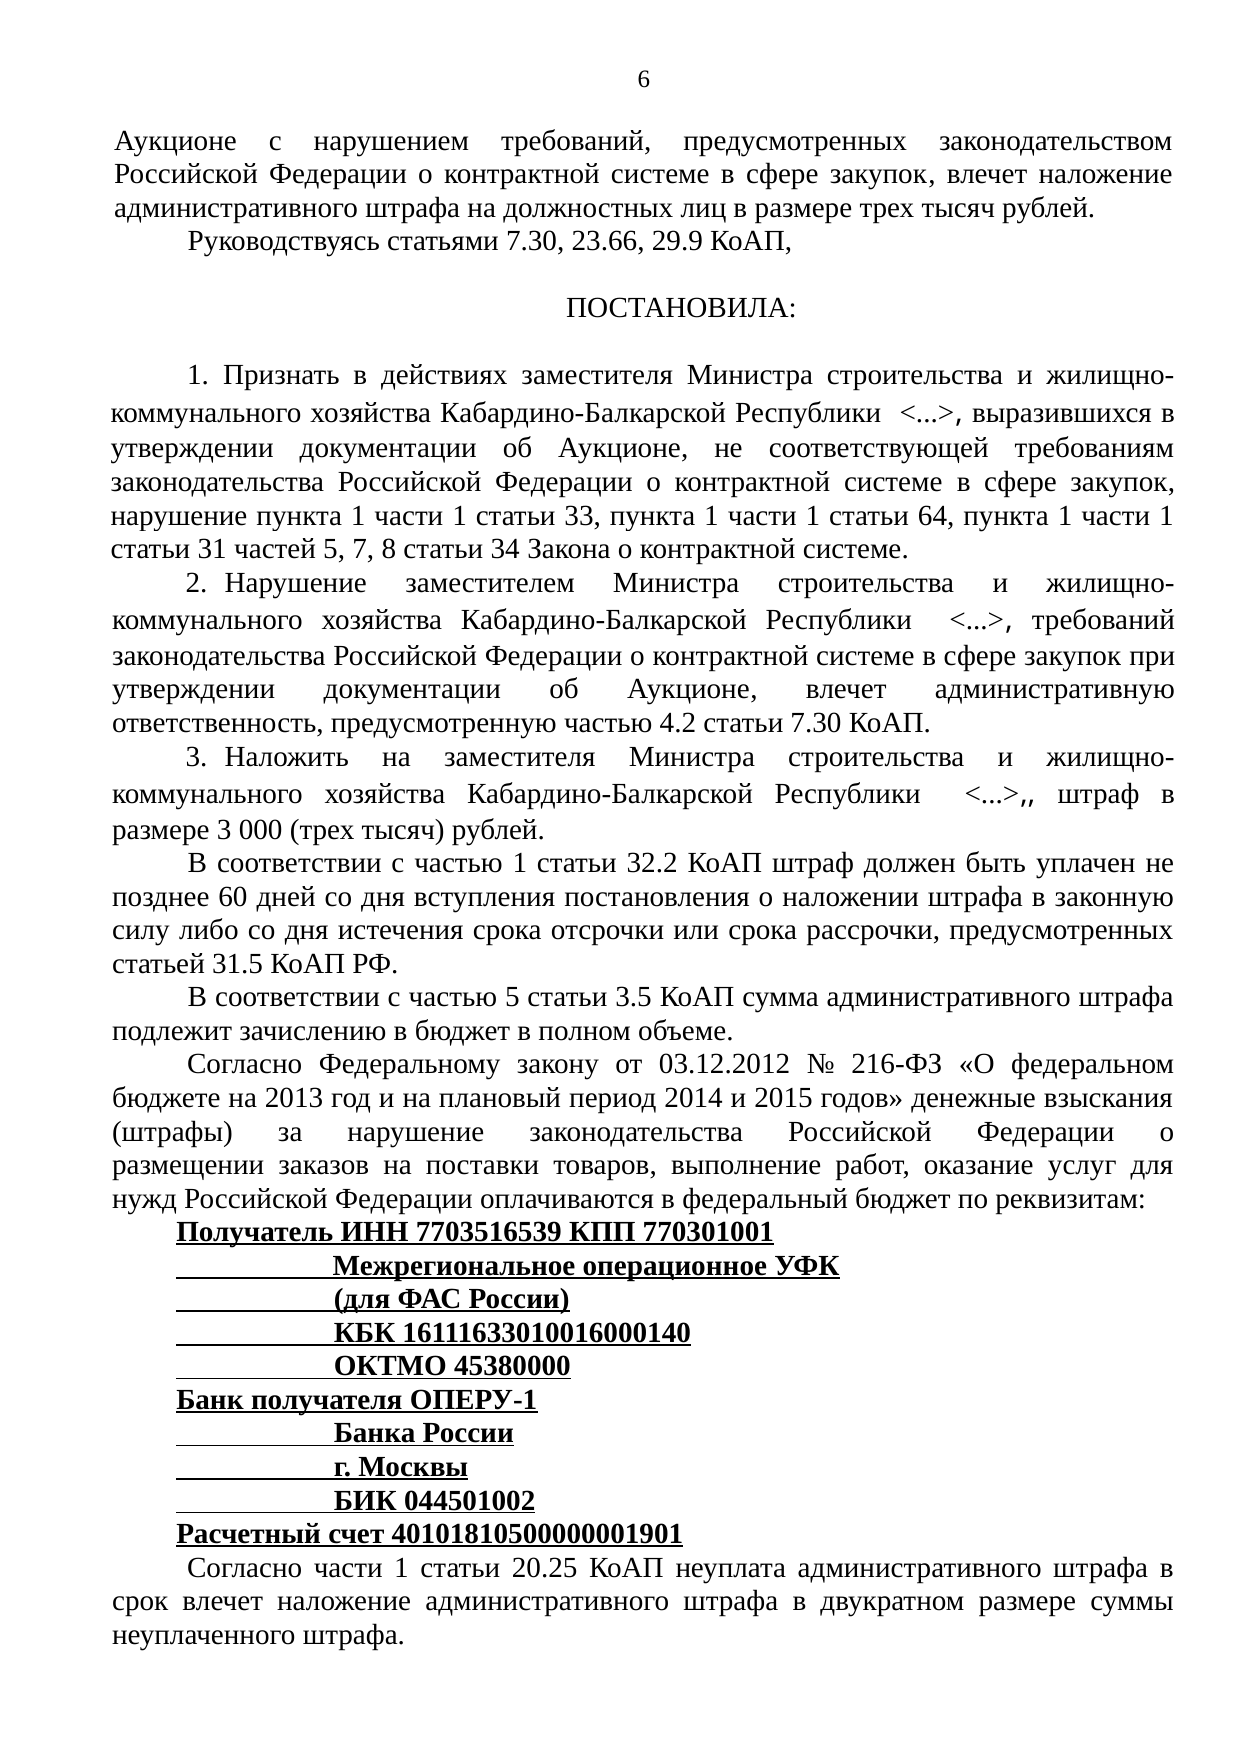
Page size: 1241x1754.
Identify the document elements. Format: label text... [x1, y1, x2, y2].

text В соответствии с частью 1 статьи 32.2 КоАП штраф должен быть уплачен не позднее 60 дней со дня вступления постановления о наложении штрафа в законную силу либо со дня истечения срока отсрочки или срока рассрочки, предусмотренных статьей 31.5 КоАП РФ. [112, 845, 1175, 979]
text КБК 16111633010016000140 [112, 1315, 1175, 1348]
text Руководствуясь статьями 7.30, 23.66, 29.9 КоАП, [112, 223, 1175, 257]
text ОКТМО 45380000 [112, 1348, 1175, 1382]
text Согласно Федеральному закону от 03.12.2012 № 216-ФЗ «О федеральном бюджете на 2013 год и на плановый период 2014 и 2015 годов» денежные взыскания (штрафы) за нарушение законодательства Российской Федерации о размещении заказов на поставки товаров, выполнение работ, оказание услуг для нужд Российской Федерации оплачиваются в федеральный бюджет по реквизитам: [112, 1047, 1175, 1214]
text ПОСТАНОВИЛА: [112, 290, 1175, 324]
text Банк получателя ОПЕРУ-1 [112, 1382, 1175, 1416]
text Межрегиональное операционное УФК [112, 1248, 1175, 1281]
text Согласно части 1 статьи 20.25 КоАП неуплата административного штрафа в срок влечет наложение административного штрафа в двукратном размере суммы неуплаченного штрафа. [112, 1550, 1175, 1650]
text (для ФАС России) [112, 1281, 1175, 1315]
text Получатель ИНН 7703516539 КПП 770301001 [112, 1214, 1175, 1248]
text г. Москвы [112, 1449, 1175, 1483]
list Признать в действиях заместителя Министра строительства и жилищно-коммунального хозяйства Кабардино-Балкарской Республики <...>, выразившихся в утверждении документации об Аукционе, не соответствующей требованиям законодательства Российской Федерации о контрактной системе в сфере закупок, нарушение пункта 1 части 1 статьи 33, пункта 1 части 1 статьи 64, пункта 1 части 1 статьи 31 частей 5, 7, 8 статьи 34 Закона о контрактной системе. [110, 357, 1175, 565]
text Расчетный счет 40101810500000001901 [112, 1516, 1175, 1550]
text БИК 044501002 [112, 1483, 1175, 1516]
list Нарушение заместителем Министра строительства и жилищно-коммунального хозяйства Кабардино-Балкарской Республики <...>, требований законодательства Российской Федерации о контрактной системе в сфере закупок при утверждении документации об Аукционе, влечет административную ответственность, предусмотренную частью 4.2 статьи 7.30 КоАП. [112, 565, 1175, 739]
text В соответствии с частью 5 статьи 3.5 КоАП сумма административного штрафа подлежит зачислению в бюджет в полном объеме. [112, 979, 1175, 1047]
text Банка России [112, 1416, 1175, 1449]
text Аукционе с нарушением требований, предусмотренных законодательством Российской Федерации о контрактной системе в сфере закупок, влечет наложение административного штрафа на должностных лиц в размере трех тысяч рублей. [114, 123, 1173, 223]
list Наложить на заместителя Министра строительства и жилищно-коммунального хозяйства Кабардино-Балкарской Республики <...>,, штраф в размере 3 000 (трех тысяч) рублей. [112, 739, 1175, 845]
